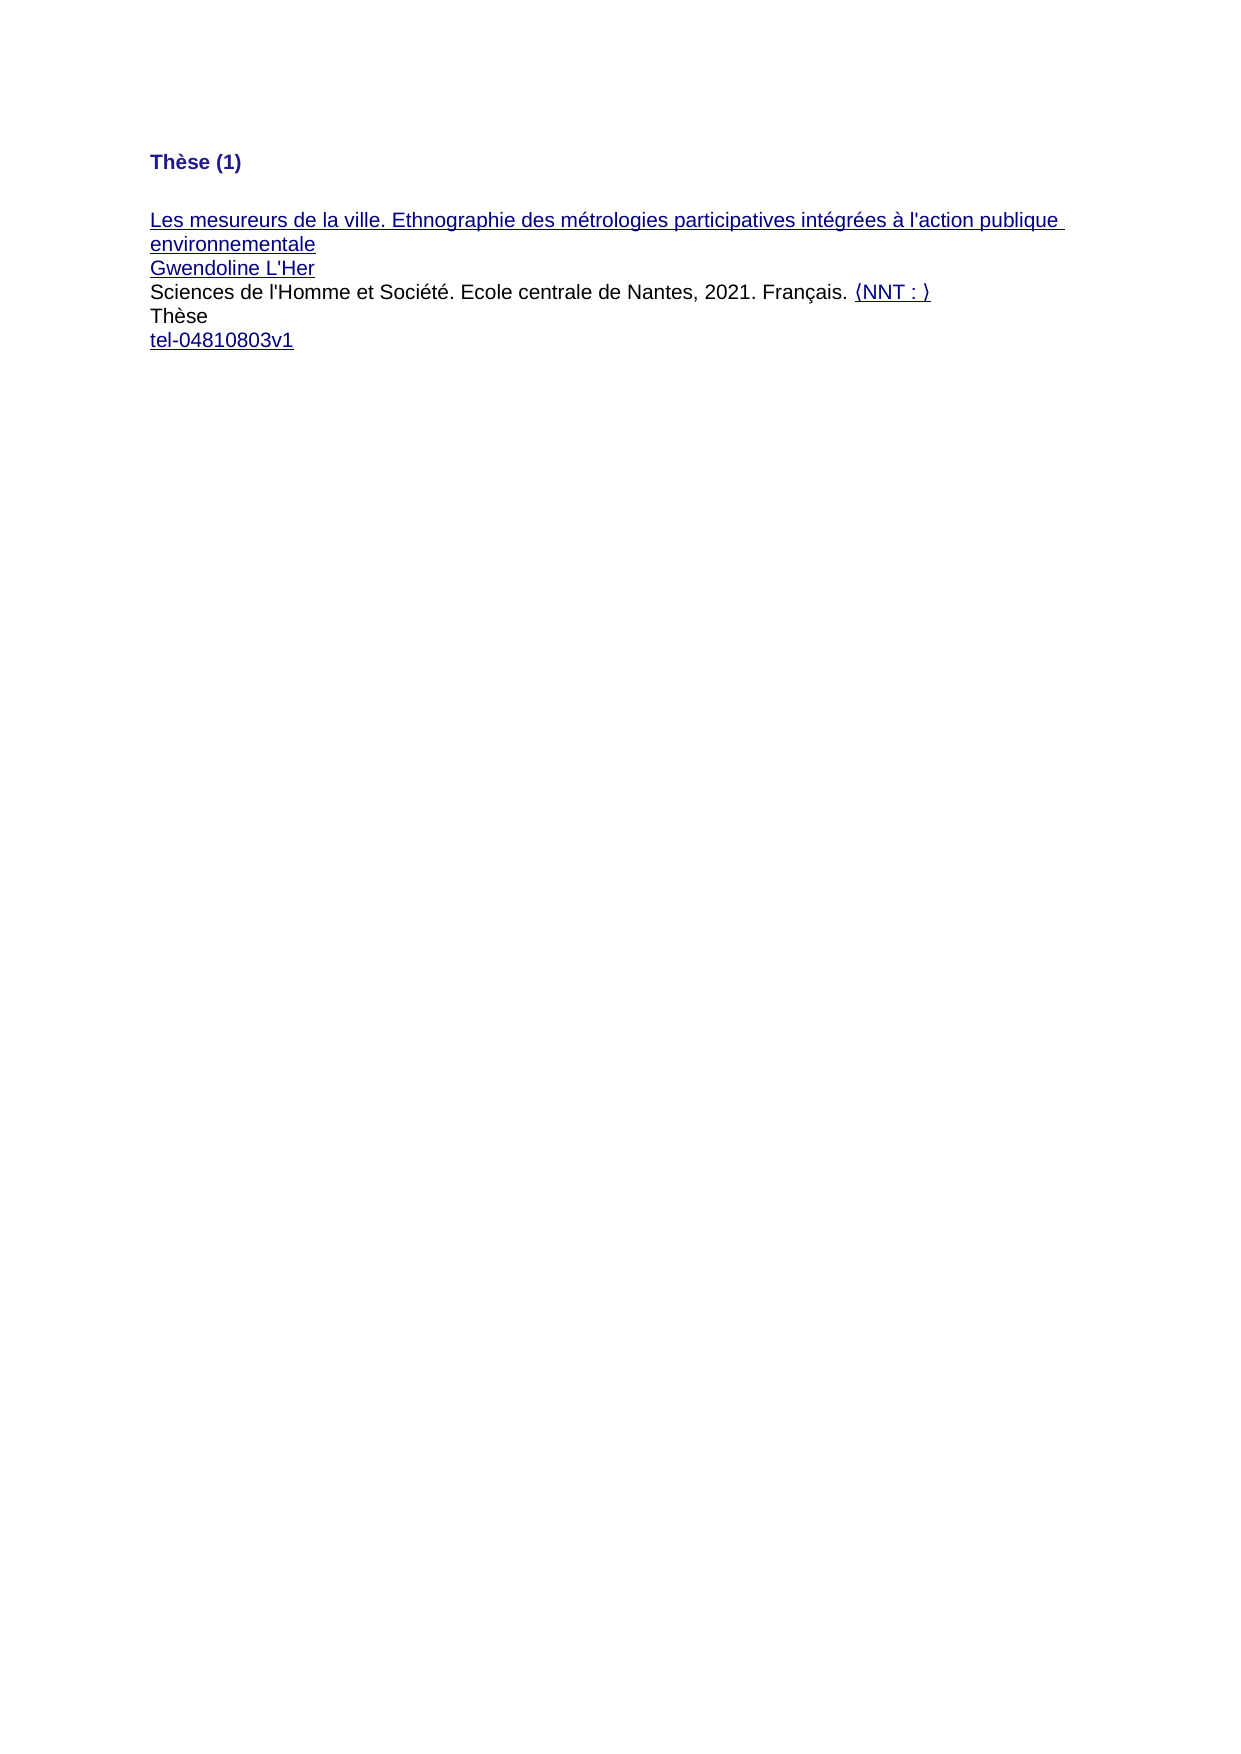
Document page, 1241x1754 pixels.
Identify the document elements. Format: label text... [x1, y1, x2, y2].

subtitle Thèse (1) [150, 150, 1090, 174]
table_header Les mesureurs de la ville. Ethnographie des métrologies participatives intégrées à l'action publique environnementale Gwendoline L'Her Sciences de l'Homme et Société. Ecole centrale de Nantes, 2021. Français. ⟨NNT : ⟩ Thèse tel-04810803v1 [150, 208, 1090, 352]
